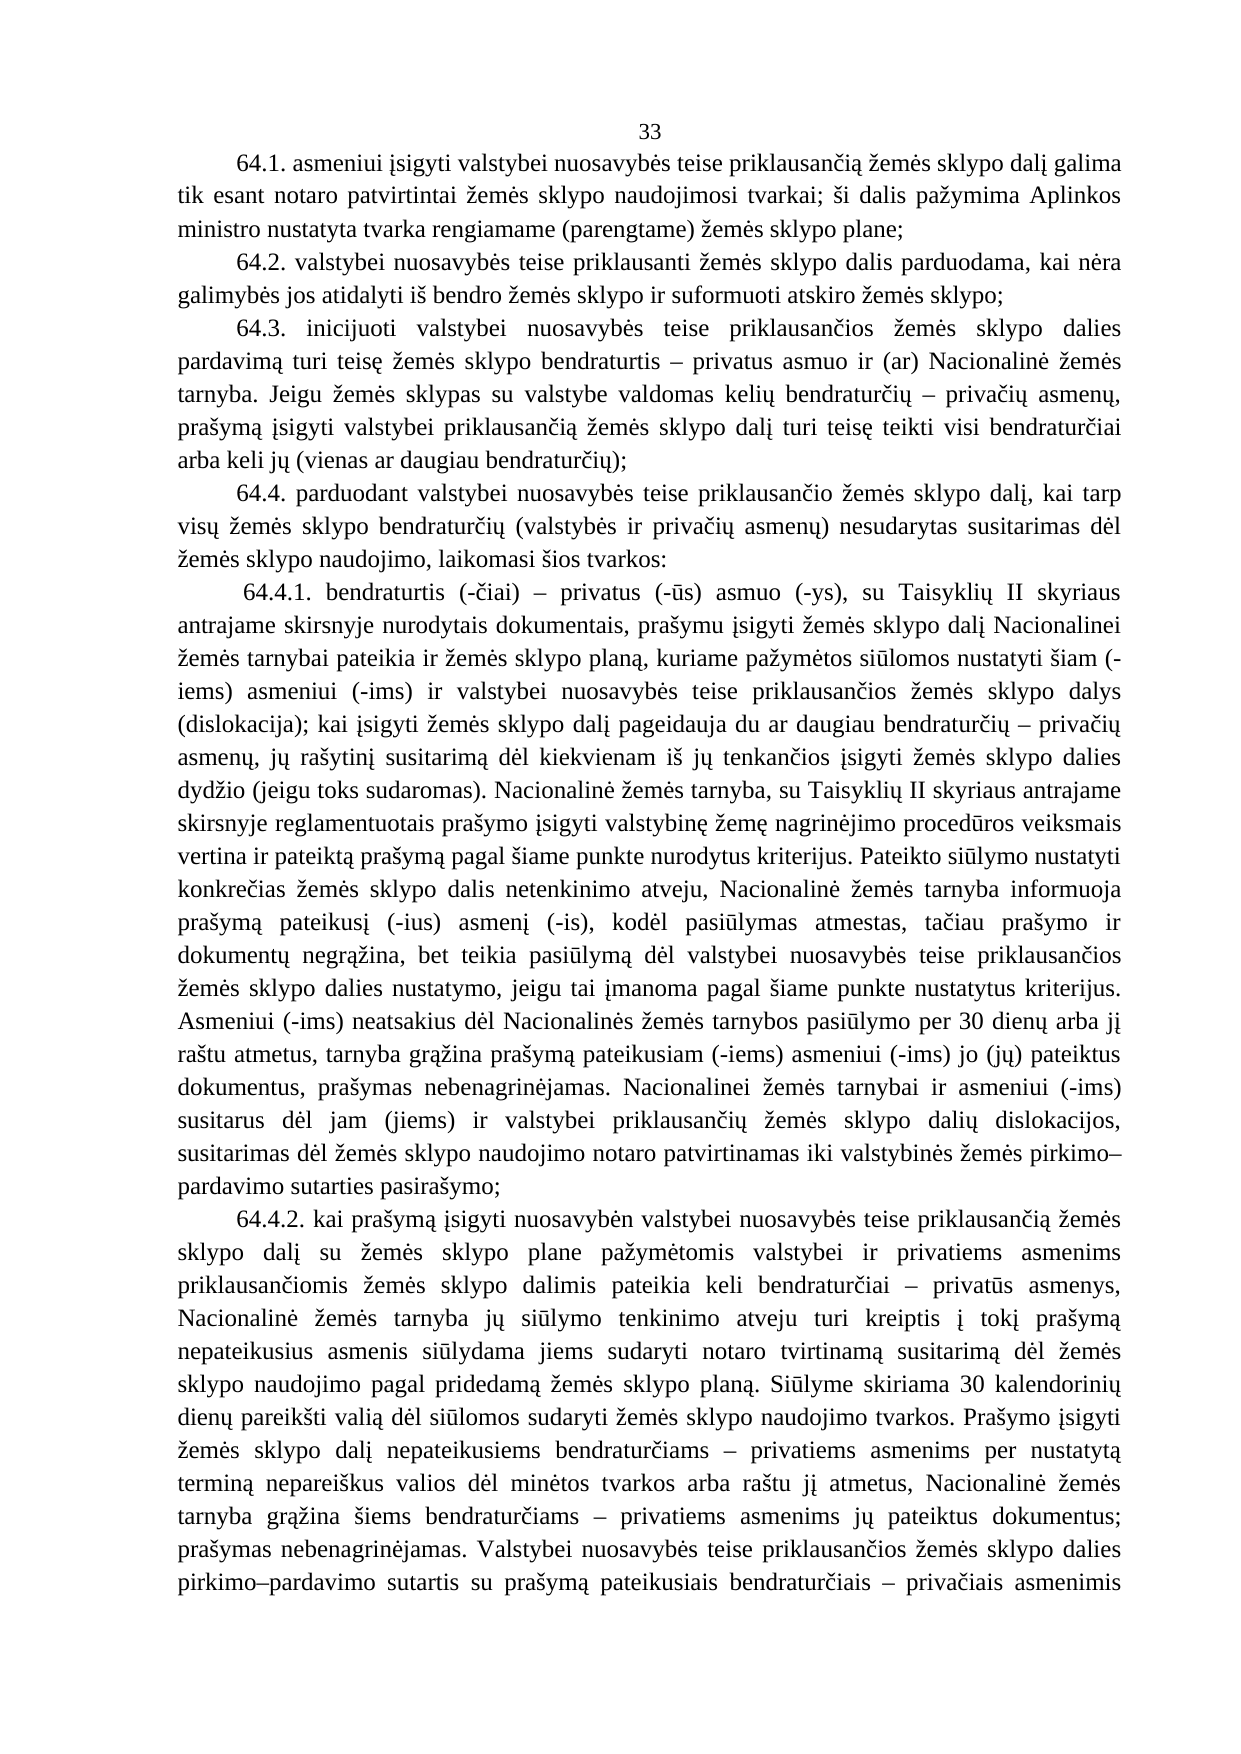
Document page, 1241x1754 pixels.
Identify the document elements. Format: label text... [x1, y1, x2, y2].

text 64.4. parduodant valstybei nuosavybės teise priklausančio žemės sklypo dalį, kai tarp visų žemės sklypo bendraturčių (valstybės ir privačių asmenų) nesudarytas susitarimas dėl žemės sklypo naudojimo, laikomasi šios tvarkos: [177, 478, 1122, 573]
text 64.2. valstybei nuosavybės teise priklausanti žemės sklypo dalis parduodama, kai nėra galimybės jos atidalyti iš bendro žemės sklypo ir suformuoti atskiro žemės sklypo; [177, 247, 1122, 308]
text 64.3. inicijuoti valstybei nuosavybės teise priklausančios žemės sklypo dalies pardavimą turi teisę žemės sklypo bendraturtis – privatus asmuo ir (ar) Nacionalinė žemės tarnyba. Jeigu žemės sklypas su valstybe valdomas kelių bendraturčių – privačių asmenų, prašymą įsigyti valstybei priklausančią žemės sklypo dalį turi teisę teikti visi bendraturčiai arba keli jų (vienas ar daugiau bendraturčių); [177, 313, 1122, 473]
text 64.4.1. bendraturtis (-čiai) – privatus (-ūs) asmuo (-ys), su Taisyklių II skyriaus antrajame skirsnyje nurodytais dokumentais, prašymu įsigyti žemės sklypo dalį Nacionalinei žemės tarnybai pateikia ir žemės sklypo planą, kuriame pažymėtos siūlomos nustatyti šiam (-iems) asmeniui (-ims) ir valstybei nuosavybės teise priklausančios žemės sklypo dalys (dislokacija); kai įsigyti žemės sklypo dalį pageidauja du ar daugiau bendraturčių – privačių asmenų, jų rašytinį susitarimą dėl kiekvienam iš jų tenkančios įsigyti žemės sklypo dalies dydžio (jeigu toks sudaromas). Nacionalinė žemės tarnyba, su Taisyklių II skyriaus antrajame skirsnyje reglamentuotais prašymo įsigyti valstybinę žemę nagrinėjimo procedūros veiksmais vertina ir pateiktą prašymą pagal šiame punkte nurodytus kriterijus. Pateikto siūlymo nustatyti konkrečias žemės sklypo dalis netenkinimo atveju, Nacionalinė žemės tarnyba informuoja prašymą pateikusį (-ius) asmenį (-is), kodėl pasiūlymas atmestas, tačiau prašymo ir dokumentų negrąžina, bet teikia pasiūlymą dėl valstybei nuosavybės teise priklausančios žemės sklypo dalies nustatymo, jeigu tai įmanoma pagal šiame punkte nustatytus kriterijus. Asmeniui (-ims) neatsakius dėl Nacionalinės žemės tarnybos pasiūlymo per 30 dienų arba jį raštu atmetus, tarnyba grąžina prašymą pateikusiam (-iems) asmeniui (-ims) jo (jų) pateiktus dokumentus, prašymas nebenagrinėjamas. Nacionalinei žemės tarnybai ir asmeniui (-ims) susitarus dėl jam (jiems) ir valstybei priklausančių žemės sklypo dalių dislokacijos, susitarimas dėl žemės sklypo naudojimo notaro patvirtinamas iki valstybinės žemės pirkimo–pardavimo sutarties pasirašymo; [177, 577, 1122, 1200]
text 64.4.2. kai prašymą įsigyti nuosavybėn valstybei nuosavybės teise priklausančią žemės sklypo dalį su žemės sklypo plane pažymėtomis valstybei ir privatiems asmenims priklausančiomis žemės sklypo dalimis pateikia keli bendraturčiai – privatūs asmenys, Nacionalinė žemės tarnyba jų siūlymo tenkinimo atveju turi kreiptis į tokį prašymą nepateikusius asmenis siūlydama jiems sudaryti notaro tvirtinamą susitarimą dėl žemės sklypo naudojimo pagal pridedamą žemės sklypo planą. Siūlyme skiriama 30 kalendorinių dienų pareikšti valią dėl siūlomos sudaryti žemės sklypo naudojimo tvarkos. Prašymo įsigyti žemės sklypo dalį nepateikusiems bendraturčiams – privatiems asmenims per nustatytą terminą nepareiškus valios dėl minėtos tvarkos arba raštu jį atmetus, Nacionalinė žemės tarnyba grąžina šiems bendraturčiams – privatiems asmenims jų pateiktus dokumentus; prašymas nebenagrinėjamas. Valstybei nuosavybės teise priklausančios žemės sklypo dalies pirkimo–pardavimo sutartis su prašymą pateikusiais bendraturčiais – privačiais asmenimis [177, 1204, 1122, 1596]
text 64.1. asmeniui įsigyti valstybei nuosavybės teise priklausančią žemės sklypo dalį galima tik esant notaro patvirtintai žemės sklypo naudojimosi tvarkai; ši dalis pažymima Aplinkos ministro nustatyta tvarka rengiamame (parengtame) žemės sklypo plane; [177, 148, 1122, 242]
